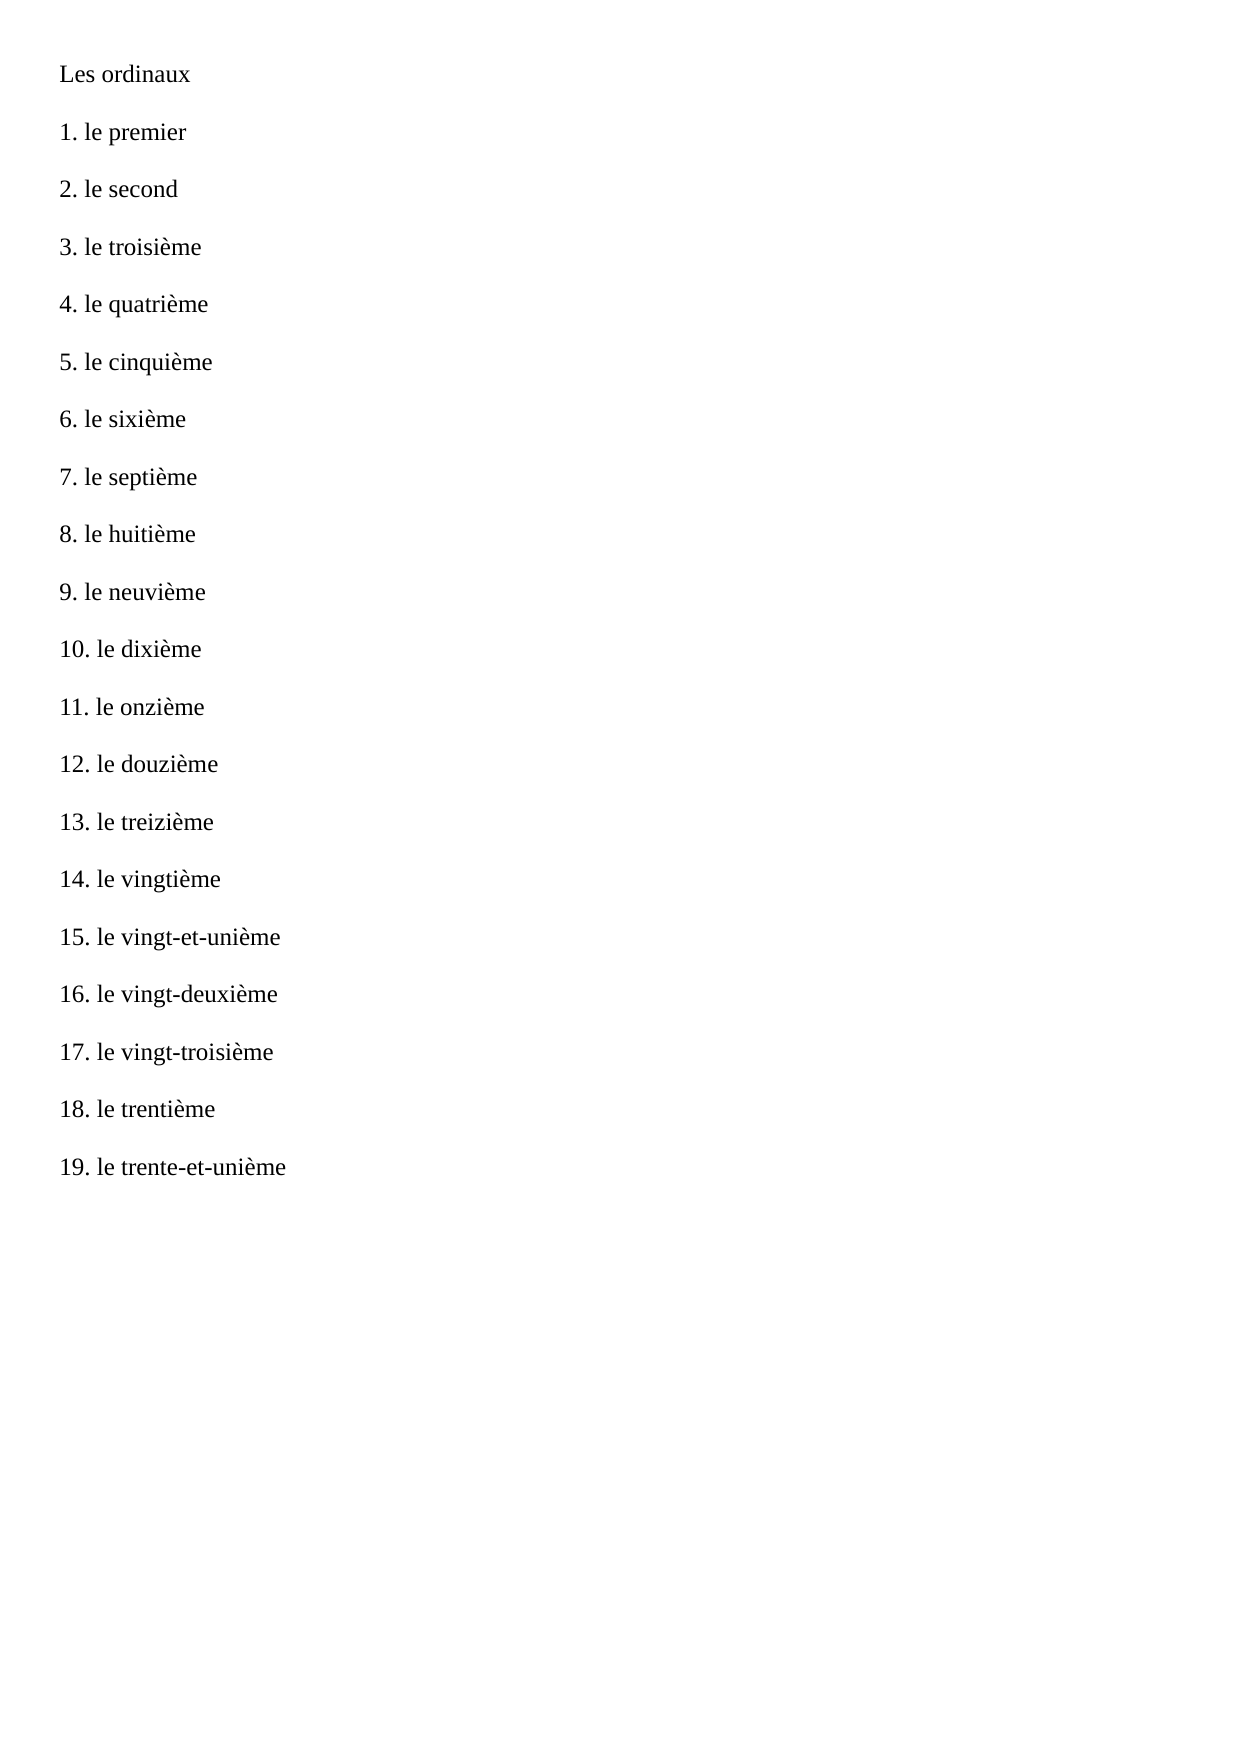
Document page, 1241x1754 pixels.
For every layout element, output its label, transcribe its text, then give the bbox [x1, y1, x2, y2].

text 1. le premier [59, 117, 1181, 145]
text 15. le vingt-et-unième [59, 922, 1181, 950]
text 6. le sixième [59, 404, 1181, 433]
text Les ordinaux [59, 59, 1181, 88]
text 10. le dixième [59, 634, 1181, 663]
text 17. le vingt-troisième [59, 1037, 1181, 1065]
text 2. le second [59, 174, 1181, 203]
text 9. le neuvième [59, 577, 1181, 605]
text 18. le trentième [59, 1094, 1181, 1123]
text 12. le douzième [59, 749, 1181, 778]
text 19. le trente-et-unième [59, 1152, 1181, 1180]
text 8. le huitième [59, 519, 1181, 548]
text 5. le cinquième [59, 347, 1181, 375]
text 11. le onzième [59, 692, 1181, 720]
text 14. le vingtième [59, 864, 1181, 893]
text 4. le quatrième [59, 289, 1181, 318]
text 3. le troisième [59, 232, 1181, 260]
text 13. le treizième [59, 807, 1181, 835]
text 7. le septième [59, 462, 1181, 490]
text 16. le vingt-deuxième [59, 979, 1181, 1008]
